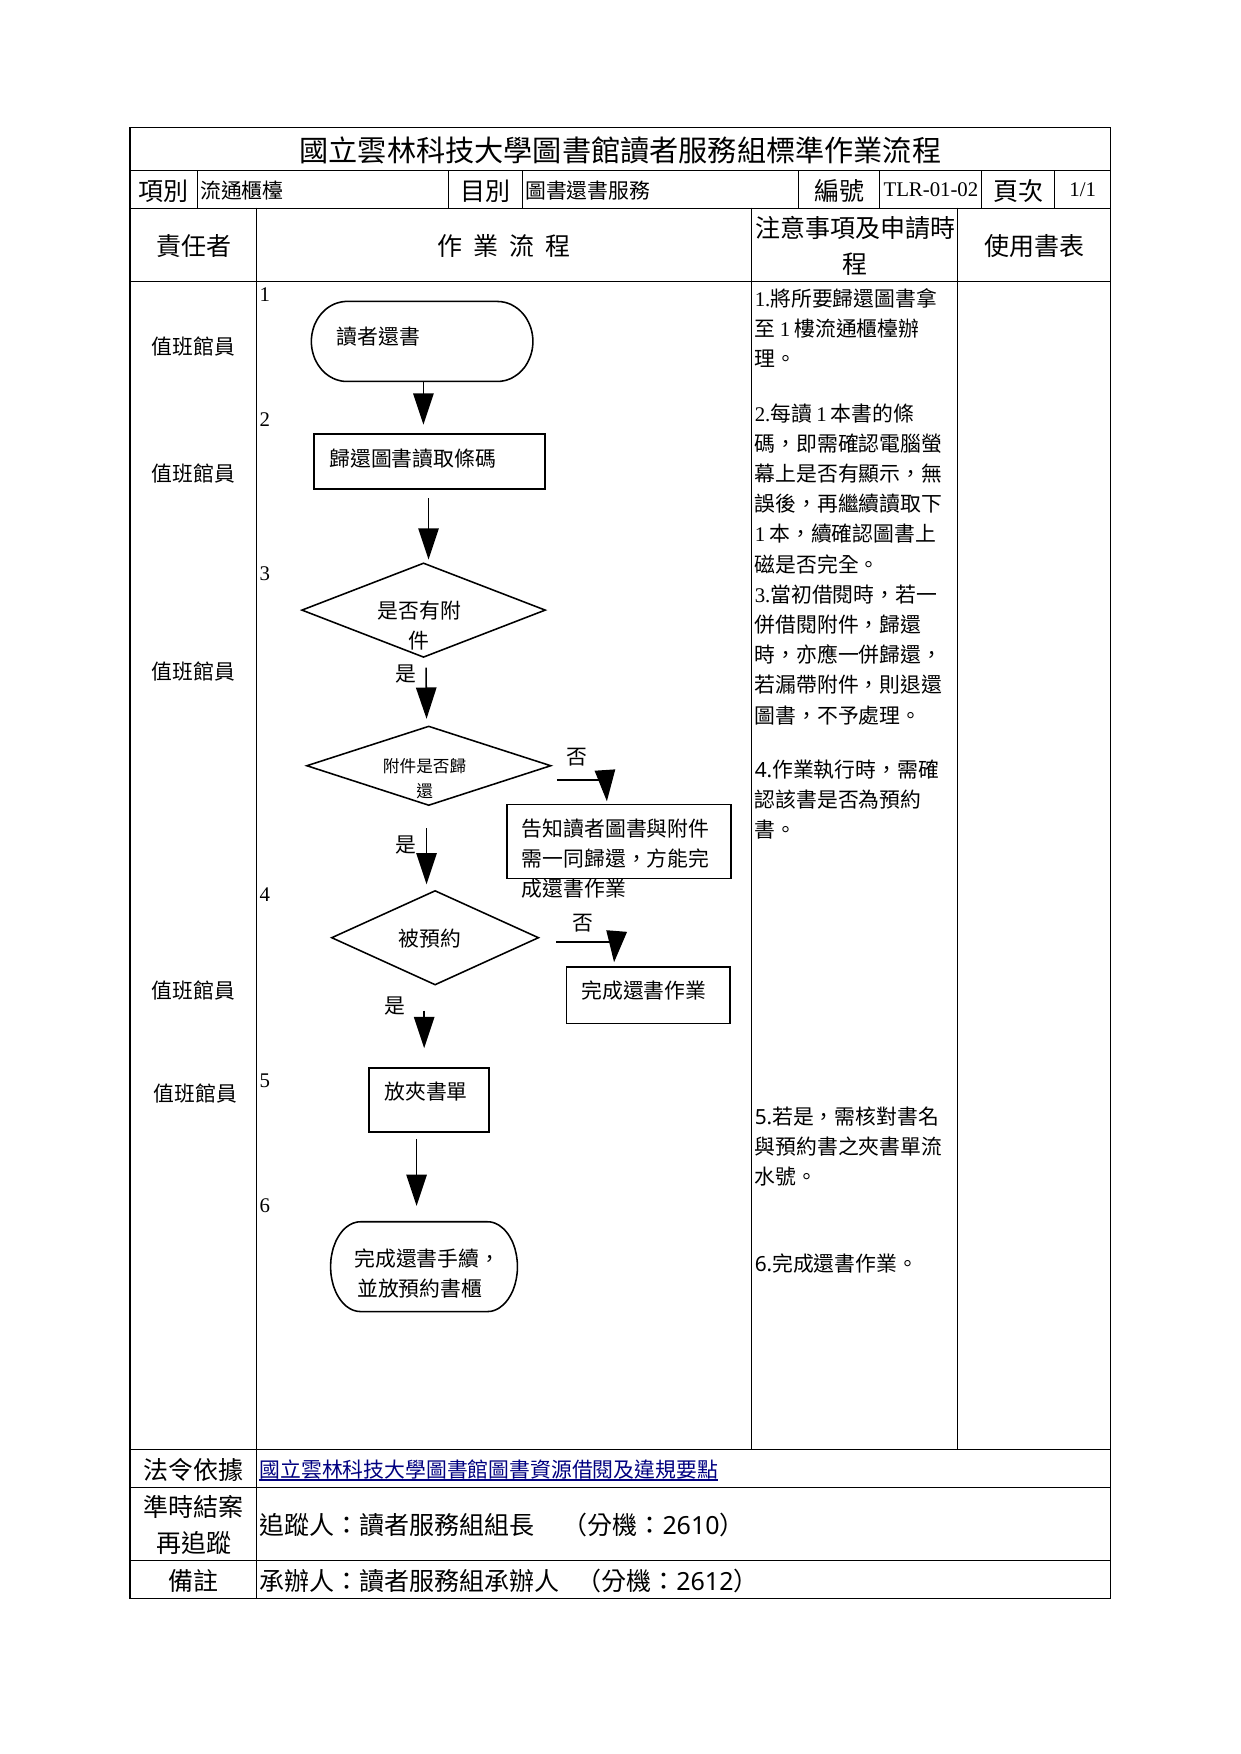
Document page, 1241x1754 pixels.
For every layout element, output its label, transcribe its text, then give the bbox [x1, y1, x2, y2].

table_cell 目別 [449, 171, 522, 208]
table_cell 1.將所要歸還圖書拿至1樓流通櫃檯辦理。 2.每讀1本書的條碼，即需確認電腦螢幕上是否有顯示，無誤後，再繼續讀取下1本，續確認圖書上磁是否完全。 3.當初借閱時，若一併借閱附件，歸還時，亦應一併歸還，若漏帶附件，則退還圖書，不予處理。 4.作業執行時，需確認該書是否為預約書。 5.若是，需核對書名與預約書之夾書單流水號。 6.完成還書作業。 [752, 282, 957, 1449]
table_cell 流通櫃檯 [198, 171, 448, 208]
table_cell 責任者 [131, 209, 256, 281]
table_cell 頁次 [982, 171, 1054, 208]
table_cell 項別 [131, 171, 197, 208]
table_cell 1/1 [1055, 171, 1110, 208]
table_cell 注意事項及申請時程 [752, 209, 957, 281]
table_cell 承辦人：讀者服務組承辦人 （分機：2612） [257, 1561, 1110, 1597]
table_header 國立雲林科技大學圖書館讀者服務組標準作業流程 [131, 128, 1110, 170]
table_cell 國立雲林科技大學圖書館圖書資源借閱及違規要點 [257, 1450, 1110, 1487]
table_cell 使用書表 [958, 209, 1110, 281]
table_cell 準時結案再追蹤 [131, 1488, 256, 1560]
table_cell TLR-01-02 [880, 171, 981, 208]
table_cell 作 業 流 程 [257, 209, 751, 281]
table_cell 追蹤人：讀者服務組組長 （分機：2610） [257, 1488, 1110, 1560]
table_cell 圖書還書服務 [523, 171, 798, 208]
table_cell [958, 282, 1110, 1449]
table_cell 備註 [131, 1561, 256, 1597]
table_cell 1 2 3 是 否 是 4 否 是 5 6 [257, 282, 751, 1449]
table_cell 值班館員 值班館員 值班館員 值班館員 值班館員 [131, 282, 256, 1449]
table_cell 編號 [799, 171, 879, 208]
table_cell 法令依據 [131, 1450, 256, 1487]
